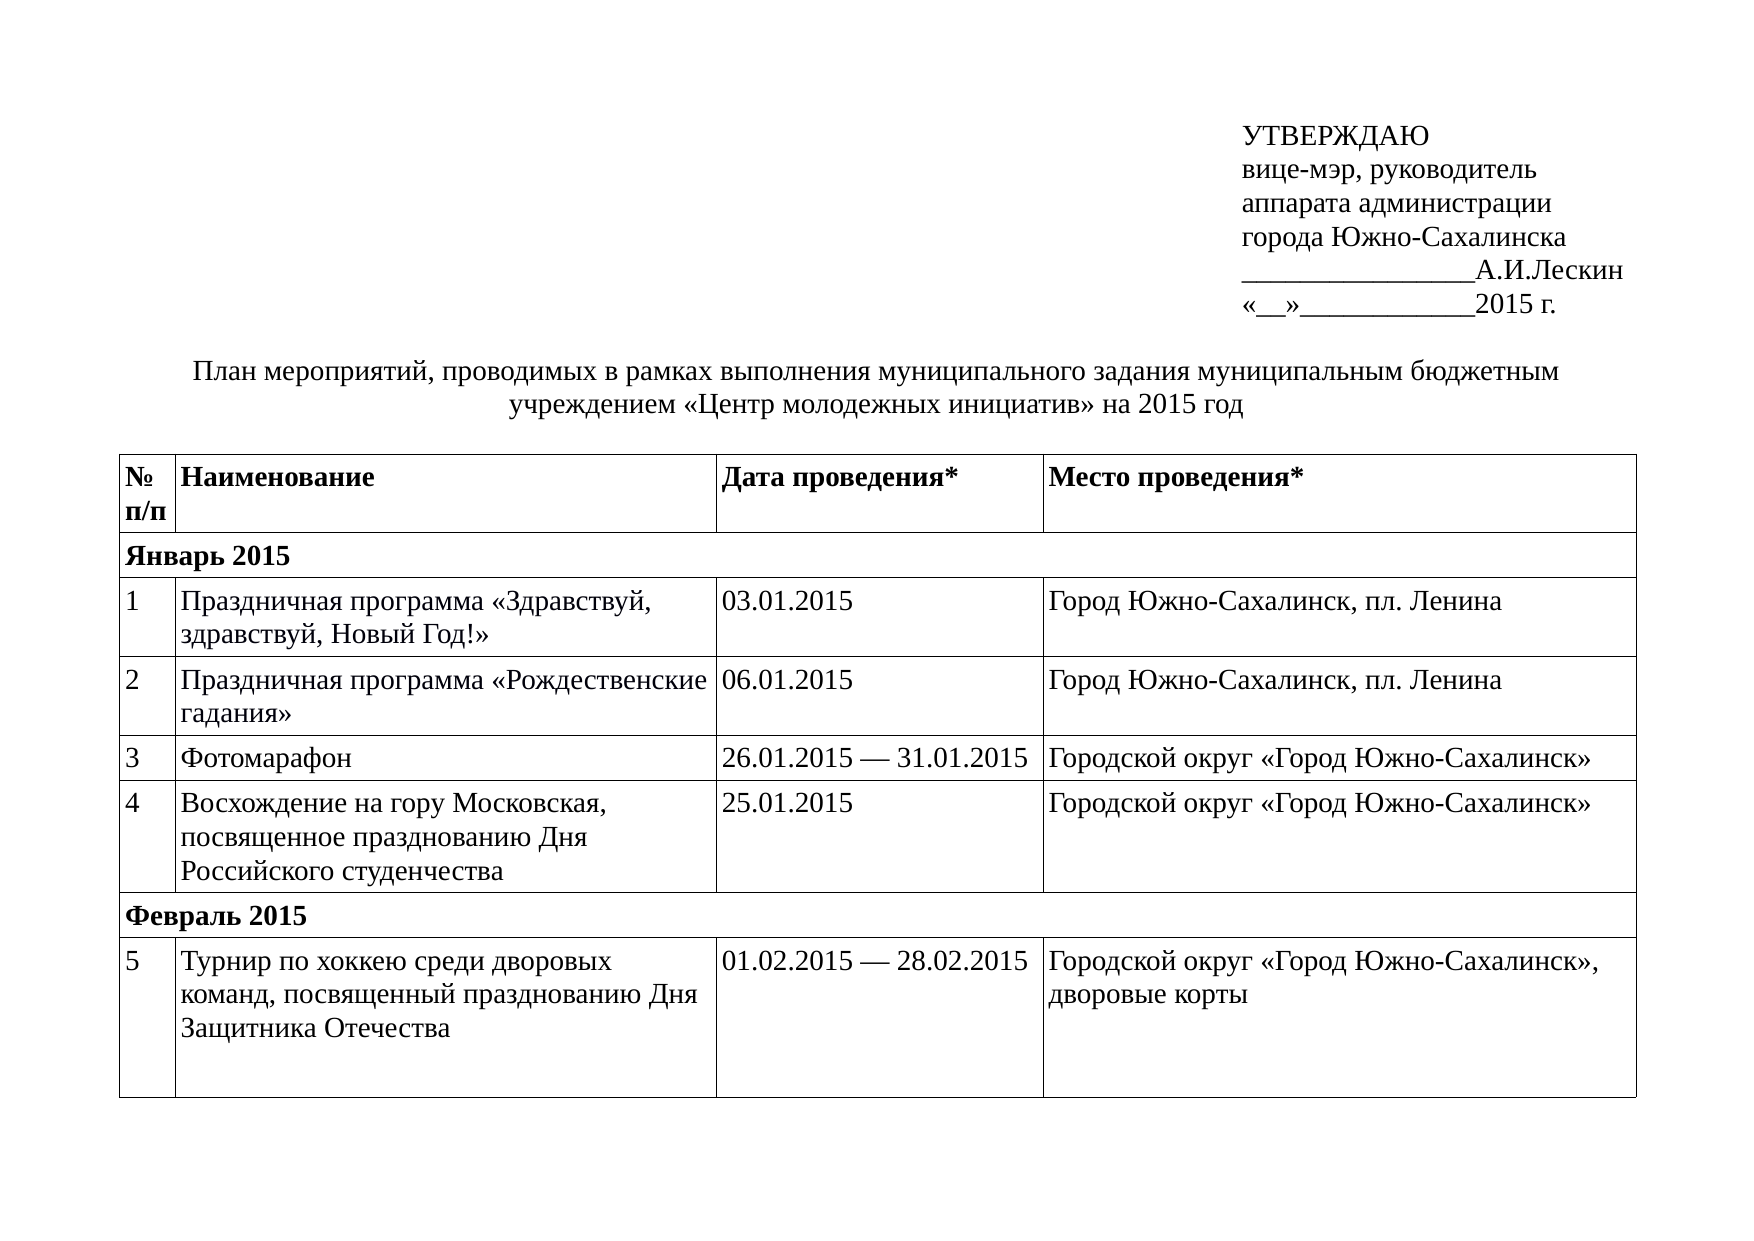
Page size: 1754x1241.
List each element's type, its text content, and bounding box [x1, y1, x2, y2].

table_cell Город Южно-Сахалинск, пл. Ленина [1044, 578, 1636, 656]
table_cell 1 [120, 578, 175, 656]
text города Южно-Сахалинска [1242, 219, 1636, 252]
table_cell Турнир по хоккею среди дворовых команд, посвященный празднованию Дня Защитника Отечества [176, 938, 716, 1097]
table_cell 06.01.2015 [717, 657, 1043, 734]
table_cell 26.01.2015 — 31.01.2015 [717, 736, 1043, 780]
table_cell Январь 2015 [120, 533, 1636, 577]
table_cell 2 [120, 657, 175, 734]
table_cell Восхождение на гору Московская, посвященное празднованию Дня Российского студенчества [176, 781, 716, 892]
text аппарата администрации [1242, 185, 1636, 219]
table_cell 01.02.2015 — 28.02.2015 [717, 938, 1043, 1097]
table_header Место проведения* [1044, 455, 1636, 532]
table_cell 3 [120, 736, 175, 780]
table_cell Февраль 2015 [120, 893, 1636, 937]
table_cell 03.01.2015 [717, 578, 1043, 656]
table_cell Городской округ «Город Южно-Сахалинск» [1044, 736, 1636, 780]
table_cell Город Южно-Сахалинск, пл. Ленина [1044, 657, 1636, 734]
text План мероприятий, проводимых в рамках выполнения муниципального задания муниципальным бюджетным учреждением «Центр молодежных инициатив» на 2015 год [117, 353, 1636, 420]
table_cell Праздничная программа «Здравствуй, здравствуй, Новый Год!» [176, 578, 716, 656]
table_cell 25.01.2015 [717, 781, 1043, 892]
table_cell Городской округ «Город Южно-Сахалинск» [1044, 781, 1636, 892]
table_cell Праздничная программа «Рождественские гадания» [176, 657, 716, 734]
table_cell 5 [120, 938, 175, 1097]
table_header Наименование [176, 455, 716, 532]
table_header Дата проведения* [717, 455, 1043, 532]
table_header № п/п [120, 455, 175, 532]
text УТВЕРЖДАЮ [1242, 118, 1636, 152]
table_cell Городской округ «Город Южно-Сахалинск», дворовые корты [1044, 938, 1636, 1097]
table_cell 4 [120, 781, 175, 892]
table_cell Фотомарафон [176, 736, 716, 780]
text «__»____________2015 г. [1242, 286, 1636, 319]
text ________________А.И.Лескин [1242, 252, 1636, 286]
text вице-мэр, руководитель [1242, 152, 1636, 185]
